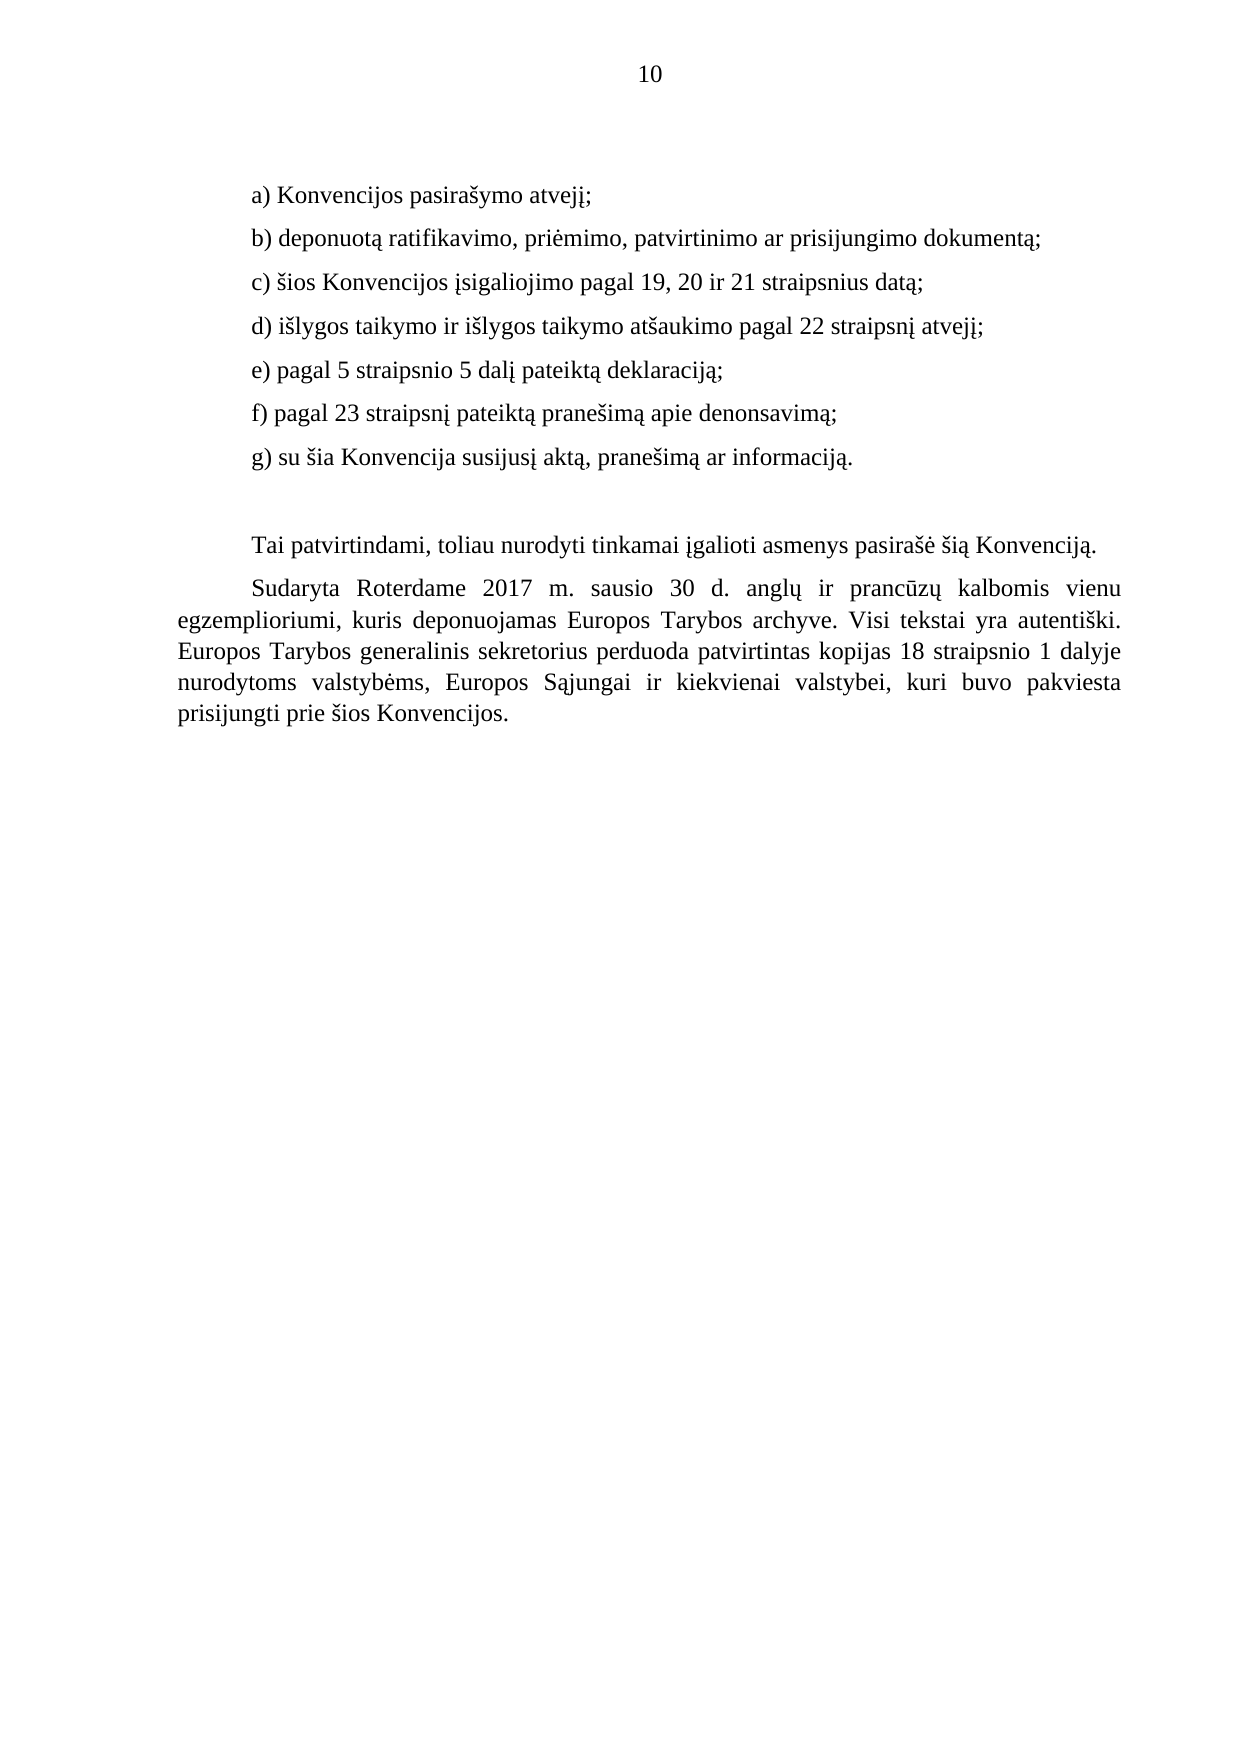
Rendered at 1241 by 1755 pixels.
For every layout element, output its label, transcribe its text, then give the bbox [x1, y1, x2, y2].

text e) pagal 5 straipsnio 5 dalį pateiktą deklaraciją; [177, 352, 1122, 383]
text a) Konvencijos pasirašymo atvejį; [177, 177, 1122, 208]
text f) pagal 23 straipsnį pateiktą pranešimą apie denonsavimą; [177, 396, 1122, 427]
text c) šios Konvencijos įsigaliojimo pagal 19, 20 ir 21 straipsnius datą; [177, 265, 1122, 296]
text d) išlygos taikymo ir išlygos taikymo atšaukimo pagal 22 straipsnį atvejį; [177, 308, 1122, 340]
text Tai patvirtindami, toliau nurodyti tinkamai įgalioti asmenys pasirašė šią Konvenciją. [177, 527, 1122, 558]
text g) su šia Konvencija susijusį aktą, pranešimą ar informaciją. [177, 440, 1122, 471]
text b) deponuotą ratifikavimo, priėmimo, patvirtinimo ar prisijungimo dokumentą; [177, 221, 1122, 252]
text Sudaryta Roterdame 2017 m. sausio 30 d. anglų ir prancūzų kalbomis vienu egzemplioriumi, kuris deponuojamas Europos Tarybos archyve. Visi tekstai yra autentiški. Europos Tarybos generalinis sekretorius perduoda patvirtintas kopijas 18 straipsnio 1 dalyje nurodytoms valstybėms, Europos Sąjungai ir kiekvienai valstybei, kuri buvo pakviesta prisijungti prie šios Konvencijos. [177, 571, 1122, 727]
